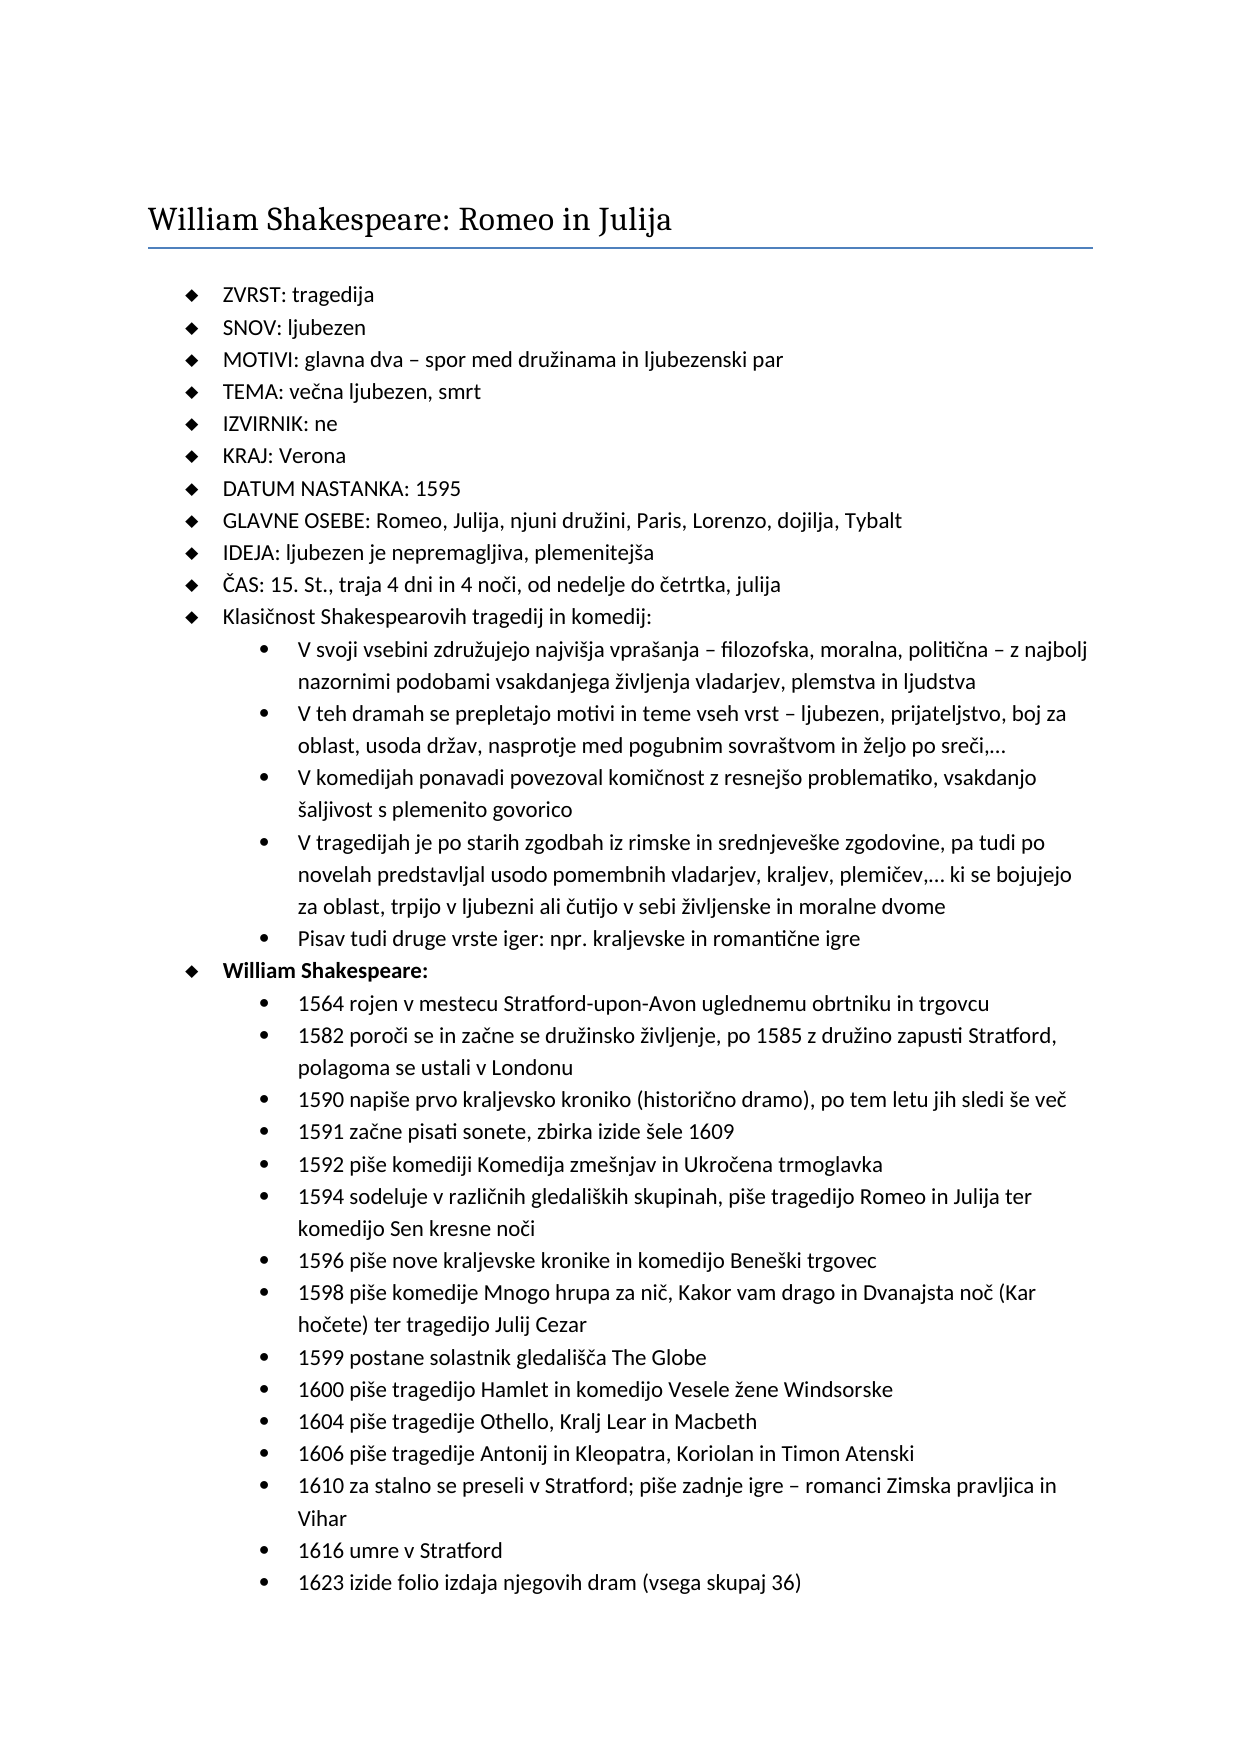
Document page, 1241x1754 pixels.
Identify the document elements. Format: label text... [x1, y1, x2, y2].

list V tragedijah je po starih zgodbah iz rimske in srednjeveške zgodovine, pa tudi po novelah predstavljal usodo pomembnih vladarjev, kraljev, plemičev,… ki se bojujejo za oblast, trpijo v ljubezni ali čutijo v sebi življenske in moralne dvome [260, 828, 1093, 920]
list 1598 piše komedije Mnogo hrupa za nič, Kakor vam drago in Dvanajsta noč (Kar hočete) ter tragedijo Julij Cezar [260, 1278, 1093, 1339]
list IDEJA: ljubezen je nepremagljiva, plemenitejša [185, 538, 1093, 566]
list 1582 poroči se in začne se družinsko življenje, po 1585 z družino zapusti Stratford, polagoma se ustali v Londonu [260, 1021, 1093, 1081]
list 1610 za stalno se preseli v Stratford; piše zadnje igre – romanci Zimska pravljica in Vihar [260, 1472, 1093, 1532]
list 1594 sodeluje v različnih gledaliških skupinah, piše tragedijo Romeo in Julija ter komedijo Sen kresne noči [260, 1182, 1093, 1242]
list 1606 piše tragedije Antonij in Kleopatra, Koriolan in Timon Atenski [260, 1439, 1093, 1467]
list MOTIVI: glavna dva – spor med družinama in ljubezenski par [185, 345, 1093, 373]
list 1592 piše komediji Komedija zmešnjav in Ukročena trmoglavka [260, 1150, 1093, 1178]
list 1599 postane solastnik gledališča The Globe [260, 1343, 1093, 1371]
list V komedijah ponavadi povezoval komičnost z resnejšo problematiko, vsakdanjo šaljivost s plemenito govorico [260, 763, 1093, 824]
list V svoji vsebini združujejo najvišja vprašanja – filozofska, moralna, politična – z najbolj nazornimi podobami vsakdanjega življenja vladarjev, plemstva in ljudstva [260, 635, 1093, 695]
list 1616 umre v Stratford [260, 1536, 1093, 1564]
list DATUM NASTANKA: 1595 [185, 474, 1093, 502]
list KRAJ: Verona [185, 442, 1093, 469]
list Klasičnost Shakespearovih tragedij in komedij: [185, 602, 1093, 631]
list GLAVNE OSEBE: Romeo, Julija, njuni družini, Paris, Lorenzo, dojilja, Tybalt [185, 506, 1093, 534]
list SNOV: ljubezen [185, 313, 1093, 341]
list 1596 piše nove kraljevske kronike in komedijo Beneški trgovec [260, 1246, 1093, 1274]
list 1564 rojen v mestecu Stratford-upon-Avon uglednemu obrtniku in trgovcu [260, 989, 1093, 1017]
list 1600 piše tragedijo Hamlet in komedijo Vesele žene Windsorske [260, 1375, 1093, 1403]
list IZVIRNIK: ne [185, 409, 1093, 437]
list 1604 piše tragedije Othello, Kralj Lear in Macbeth [260, 1407, 1093, 1435]
list ČAS: 15. St., traja 4 dni in 4 noči, od nedelje do četrtka, julija [185, 570, 1093, 598]
list TEMA: večna ljubezen, smrt [185, 377, 1093, 405]
list Pisav tudi druge vrste iger: npr. kraljevske in romantične igre [260, 924, 1093, 952]
list ZVRST: tragedija [185, 281, 1093, 309]
list 1623 izide folio izdaja njegovih dram (vsega skupaj 36) [260, 1568, 1093, 1596]
title William Shakespeare: Romeo in Julija [148, 201, 1093, 247]
list William Shakespeare: [185, 957, 1093, 984]
list V teh dramah se prepletajo motivi in teme vseh vrst – ljubezen, prijateljstvo, boj za oblast, usoda držav, nasprotje med pogubnim sovraštvom in željo po sreči,… [260, 699, 1093, 759]
list 1591 začne pisati sonete, zbirka izide šele 1609 [260, 1117, 1093, 1146]
list 1590 napiše prvo kraljevsko kroniko (historično dramo), po tem letu jih sledi še več [260, 1085, 1093, 1113]
